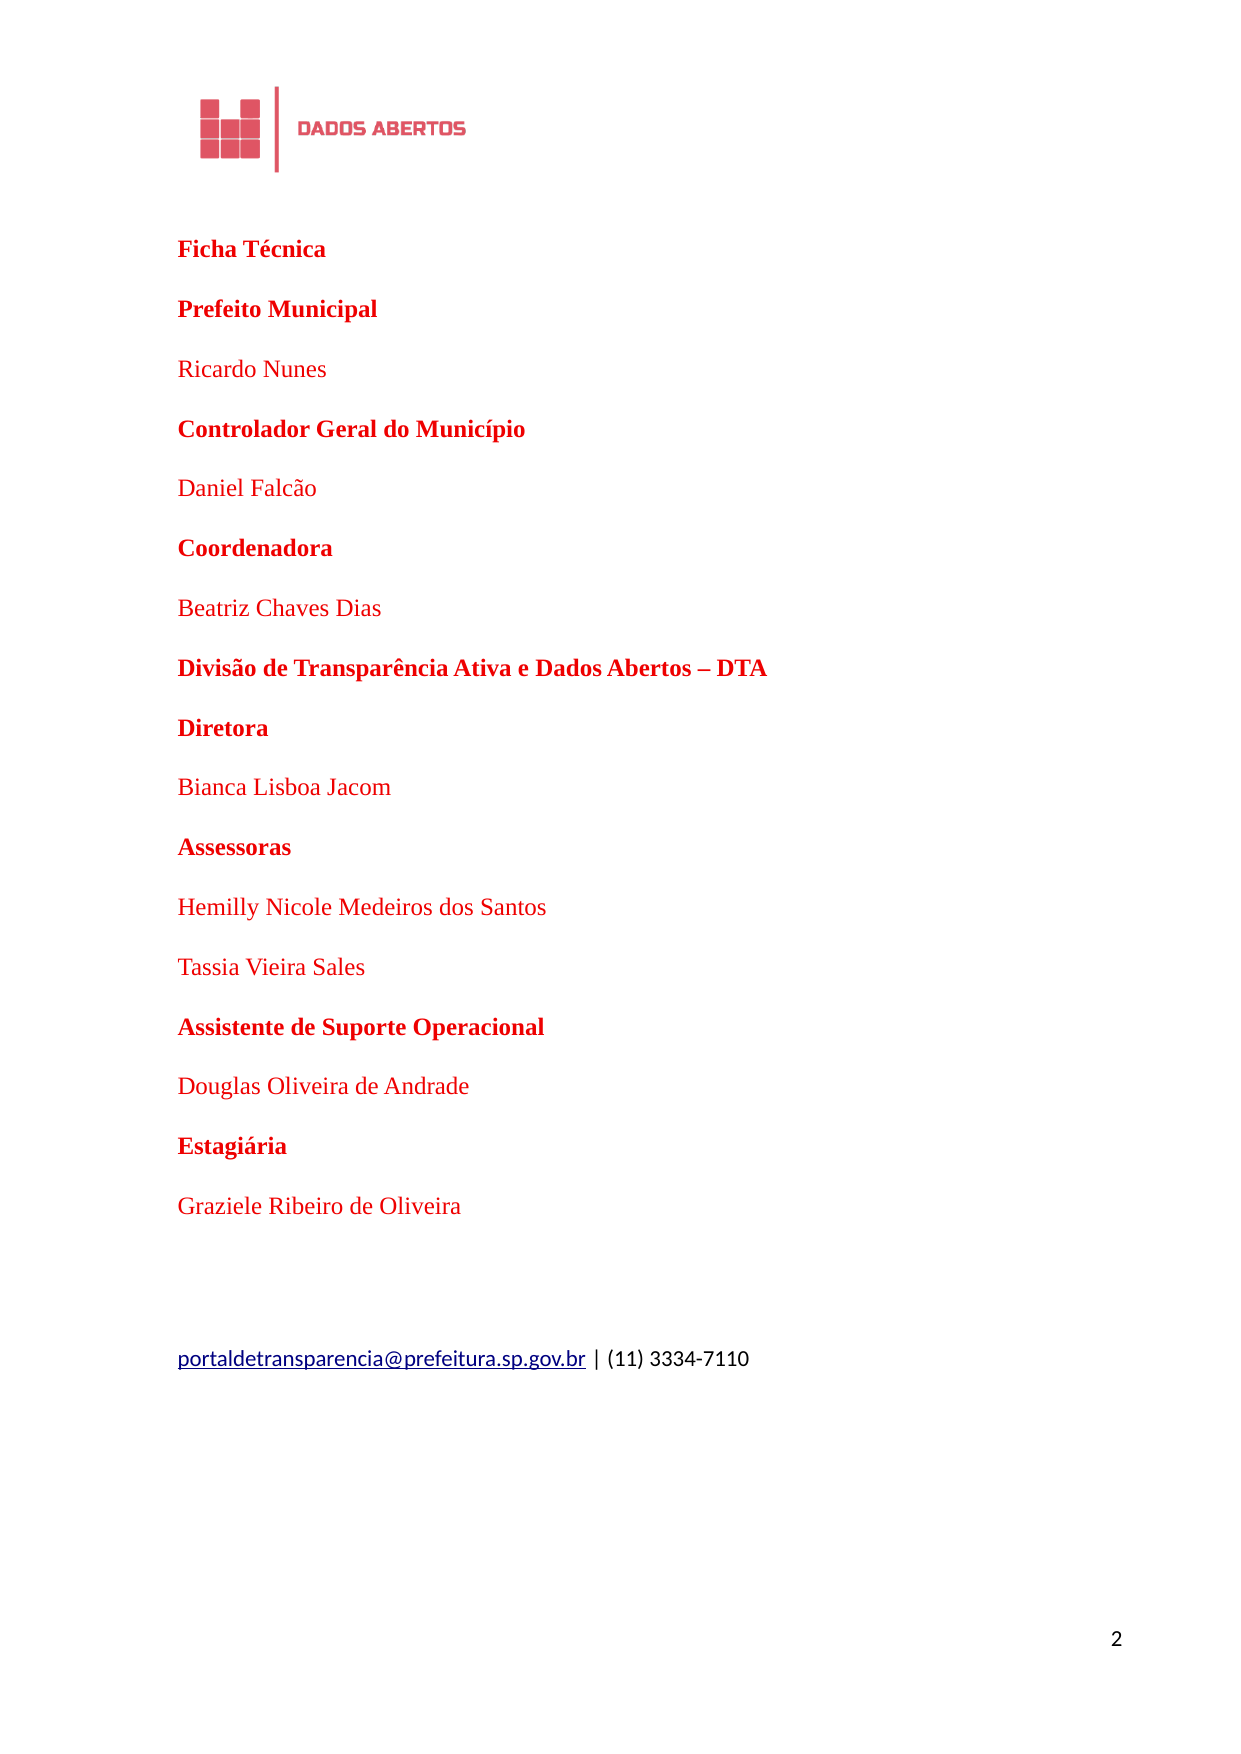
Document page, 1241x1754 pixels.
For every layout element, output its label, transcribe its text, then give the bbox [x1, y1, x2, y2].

text Assistente de Suporte Operacional [177, 1012, 1122, 1040]
text Controlador Geral do Município [177, 414, 1122, 442]
text Graziele Ribeiro de Oliveira [177, 1191, 1122, 1220]
text Prefeito Municipal [177, 294, 1122, 323]
text Coordenadora [177, 533, 1122, 562]
text Estagiária [177, 1131, 1122, 1160]
text Divisão de Transparência Ativa e Dados Abertos – DTA [177, 653, 1122, 682]
text Douglas Oliveira de Andrade [177, 1071, 1122, 1100]
text Assessoras [177, 832, 1122, 861]
text Diretora [177, 713, 1122, 741]
text Daniel Falcão [177, 473, 1122, 502]
text Bianca Lisboa Jacom [177, 772, 1122, 801]
text Ricardo Nunes [177, 354, 1122, 383]
text Beatriz Chaves Dias [177, 593, 1122, 622]
text Hemilly Nicole Medeiros dos Santos [177, 892, 1122, 921]
text Ficha Técnica [177, 234, 1122, 263]
text Tassia Vieira Sales [177, 952, 1122, 981]
text portaldetransparencia@prefeitura.sp.gov.br | (11) 3334-7110 [177, 1344, 1122, 1372]
